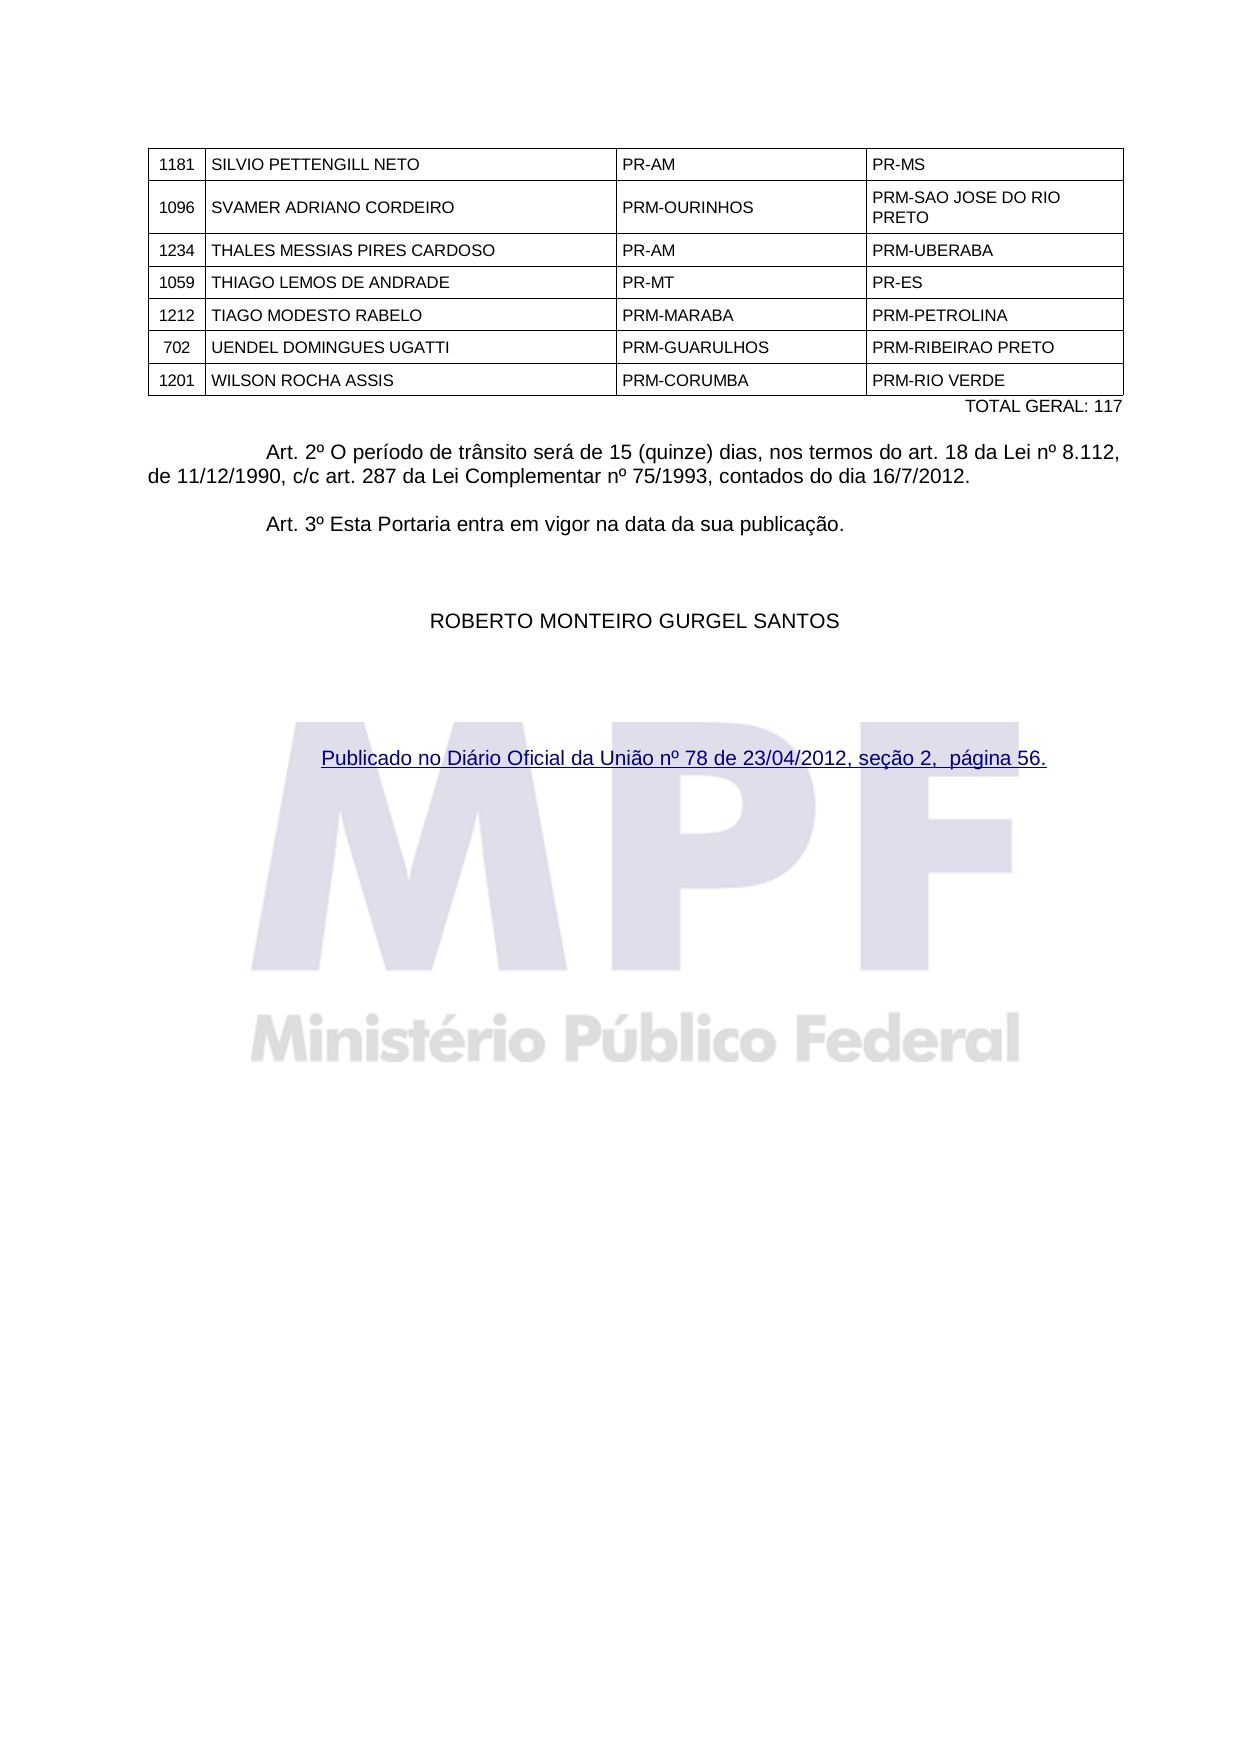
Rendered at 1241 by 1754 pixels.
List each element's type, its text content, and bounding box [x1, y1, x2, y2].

text ROBERTO MONTEIRO GURGEL SANTOS [148, 609, 1122, 633]
table_cell PR-AM [617, 234, 866, 266]
table_cell UENDEL DOMINGUES UGATTI [206, 331, 616, 363]
table_cell PRM-GUARULHOS [617, 331, 866, 363]
table_cell WILSON ROCHA ASSIS [206, 364, 616, 395]
picture [251, 722, 1019, 745]
text Art. 2º O período de trânsito será de 15 (quinze) dias, nos termos do art. 18 da Lei nº 8.112, de 11/12/1990, c/c art. 287 da Lei Complementar nº 75/1993, contados do dia 16/7/2012. [148, 440, 1122, 488]
table_cell 1212 [149, 299, 205, 330]
table_cell THALES MESSIAS PIRES CARDOSO [206, 234, 616, 266]
table_cell PRM-SAO JOSE DO RIO PRETO [867, 181, 1123, 233]
table_cell 1059 [149, 267, 205, 298]
table_cell SILVIO PETTENGILL NETO [206, 149, 616, 180]
table_cell SVAMER ADRIANO CORDEIRO [206, 181, 616, 233]
table_cell PRM-CORUMBA [617, 364, 866, 395]
table_cell PRM-MARABA [617, 299, 866, 330]
table_cell PR-MT [617, 267, 866, 298]
text Art. 3º Esta Portaria entra em vigor na data da sua publicação. [148, 512, 1122, 536]
table_cell PRM-UBERABA [867, 234, 1123, 266]
table_cell THIAGO LEMOS DE ANDRADE [206, 267, 616, 298]
table_cell PRM-PETROLINA [867, 299, 1123, 330]
table_cell 1181 [149, 149, 205, 180]
table_cell 1201 [149, 364, 205, 395]
table_cell 702 [149, 331, 205, 363]
text Publicado no Diário Oficial da União nº 78 de 23/04/2012, seção 2, página 56. [148, 745, 1220, 770]
table_cell PRM-RIBEIRAO PRETO [867, 331, 1123, 363]
table_cell PRM-OURINHOS [617, 181, 866, 233]
table_cell PRM-RIO VERDE [867, 364, 1123, 395]
table_cell PR-ES [867, 267, 1123, 298]
text TOTAL GERAL: 117 [148, 396, 1122, 416]
table_cell PR-AM [617, 149, 866, 180]
table_cell 1234 [149, 234, 205, 266]
table_cell 1096 [149, 181, 205, 233]
table_cell TIAGO MODESTO RABELO [206, 299, 616, 330]
table_cell PR-MS [867, 149, 1123, 180]
picture [251, 770, 1019, 1062]
